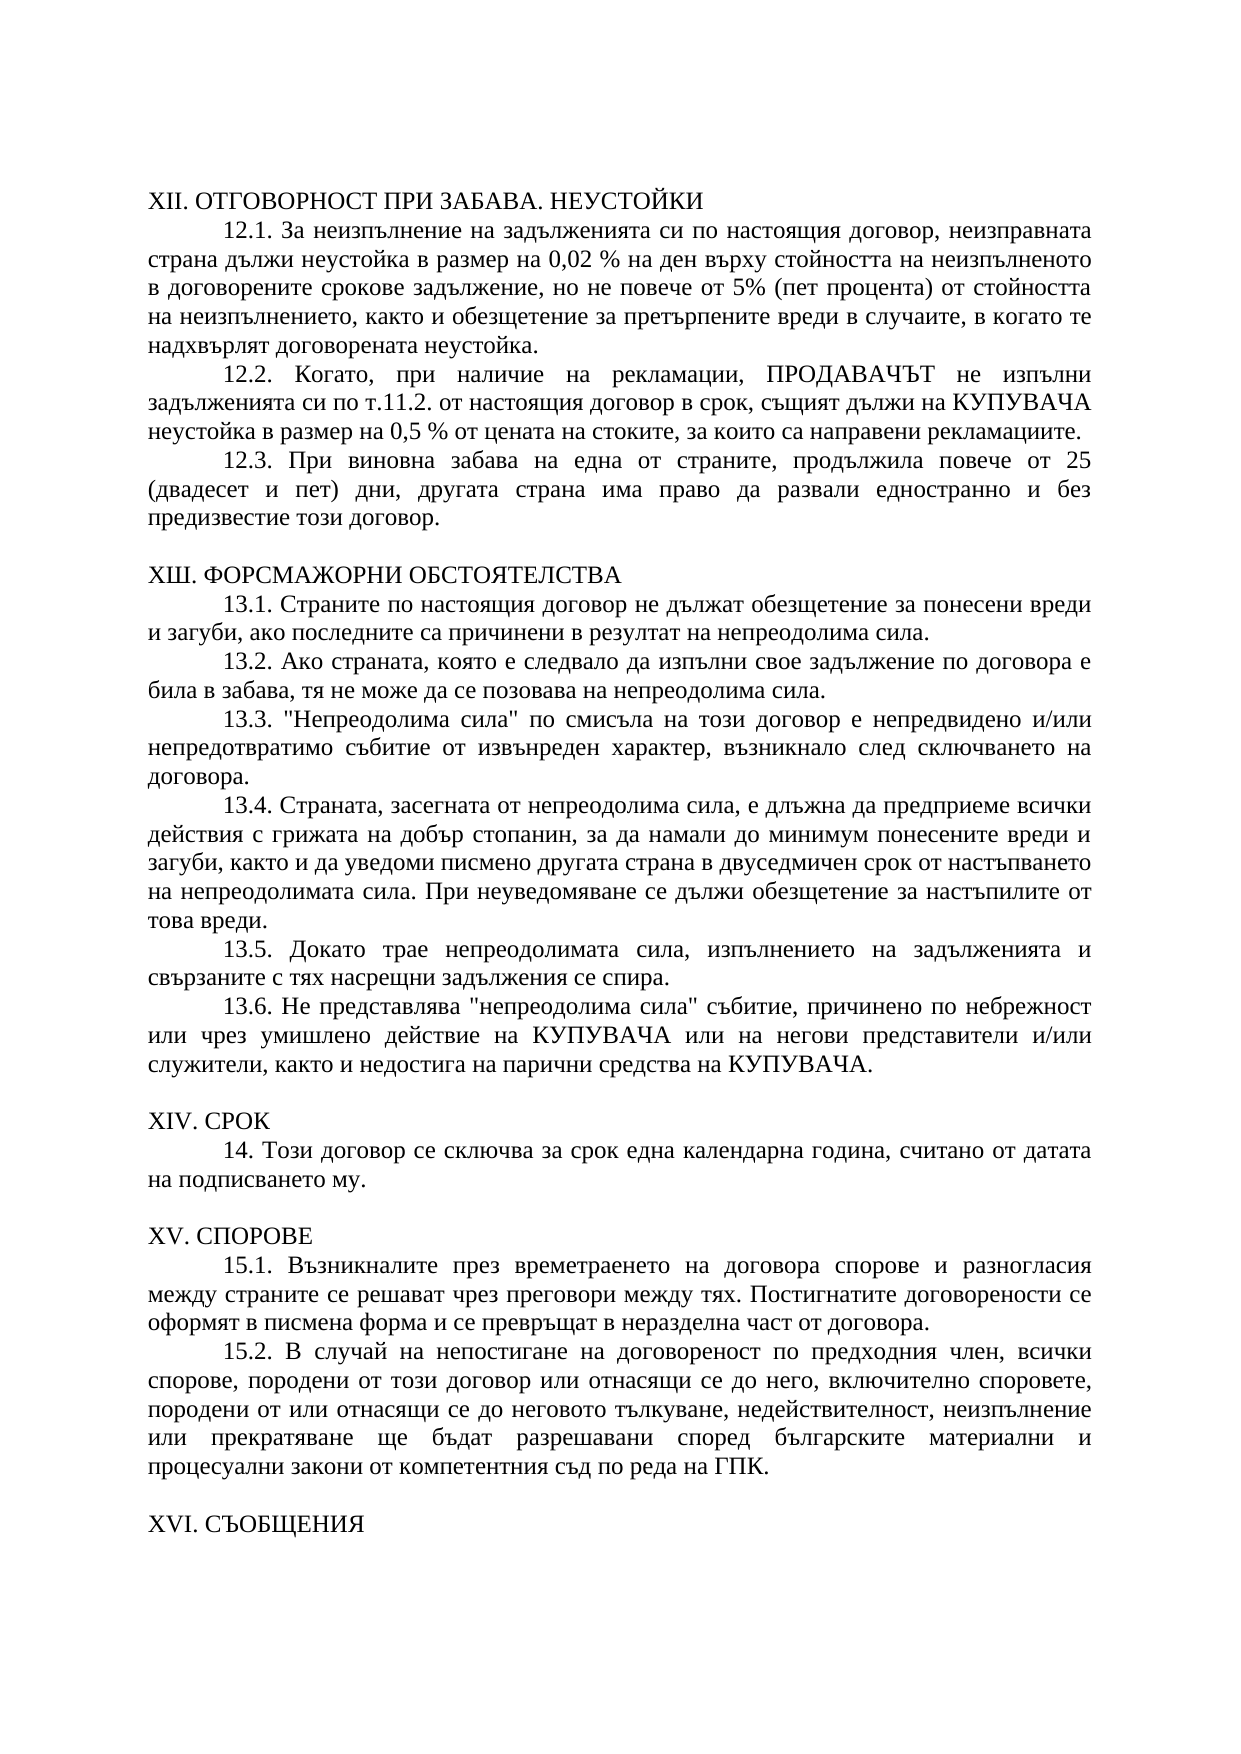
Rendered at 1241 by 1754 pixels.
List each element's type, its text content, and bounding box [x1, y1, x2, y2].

text 15.1. Възникналите през времетраенето на договора спорове и разногласия между страните се решават чрез преговори между тях. Постигнатите договорености се оформят в писмена форма и се превръщат в неразделна част от договора. [148, 1250, 1093, 1336]
text 13.2. Ако страната, която е следвало да изпълни свое задължение по договора е била в забава, тя не може да се позовава на непреодолима сила. [148, 646, 1093, 704]
text 13.4. Страната, засегната от непреодолима сила, е длъжна да предприеме всички действия с грижата на добър стопанин, за да намали до минимум понесените вреди и загуби, както и да уведоми писмено другата страна в двуседмичен срок от настъпването на непреодолимата сила. При неуведомяване се дължи обезщетение за настъпилите от това вреди. [148, 790, 1093, 934]
text XVI. СЪОБЩЕНИЯ [148, 1509, 1093, 1537]
text ХIV. СРОК [148, 1106, 1093, 1135]
text 12.2. Когато, при наличие на рекламации, ПРОДАВАЧЪТ не изпълни задълженията си по т.11.2. от настоящия договор в срок, същият дължи на КУПУВАЧА неустойка в размер на 0,5 % от цената на стоките, за които са направени рекламациите. [148, 359, 1093, 445]
text 13.6. Не представлява "непреодолима сила" събитие, причинено по небрежност или чрез умишлено действие на КУПУВАЧА или на негови представители и/или служители, както и недостига на парични средства на КУПУВАЧА. [148, 991, 1093, 1077]
text ХV. СПОРОВЕ [148, 1221, 1093, 1250]
text ХII. ОТГОВОРНОСТ ПРИ ЗАБАВА. НЕУСТОЙКИ [148, 186, 1093, 215]
text 12.1. За неизпълнение на задълженията си по настоящия договор, неизправната страна дължи неустойка в размер на 0,02 % на ден върху стойността на неизпълненото в договорените срокове задължение, но не повече от 5% (пет процента) от стойността на неизпълнението, както и обезщетение за претърпените вреди в случаите, в когато те надхвърлят договорената неустойка. [148, 215, 1093, 359]
text 13.3. "Непреодолима сила" по смисъла на този договор е непредвидено и/или непредотвратимо събитие от извънреден характер, възникнало след сключването на договора. [148, 704, 1093, 790]
text ХШ. ФОРСМАЖОРНИ ОБСТОЯТЕЛСТВА [148, 560, 1093, 589]
text 14. Този договор се сключва за срок една календарна година, считано от датата на подписването му. [148, 1135, 1093, 1192]
text 15.2. В случай на непостигане на договореност по предходния член, всички спорове, породени от този договор или отнасящи се до него, включително споровете, породени от или отнасящи се до неговото тълкуване, недействителност, неизпълнение или прекратяване ще бъдат разрешавани според българските материални и процесуални закони от компетентния съд по реда на ГПК. [148, 1336, 1093, 1480]
text 13.1. Страните по настоящия договор не дължат обезщетение за понесени вреди и загуби, ако последните са причинени в резултат на непреодолима сила. [148, 589, 1093, 646]
text 13.5. Докато трае непреодолимата сила, изпълнението на задълженията и свързаните с тях насрещни задължения се спира. [148, 934, 1093, 991]
text 12.3. При виновна забава на една от страните, продължила повече от 25 (двадесет и пет) дни, другата страна има право да развали едностранно и без предизвестие този договор. [148, 445, 1093, 531]
